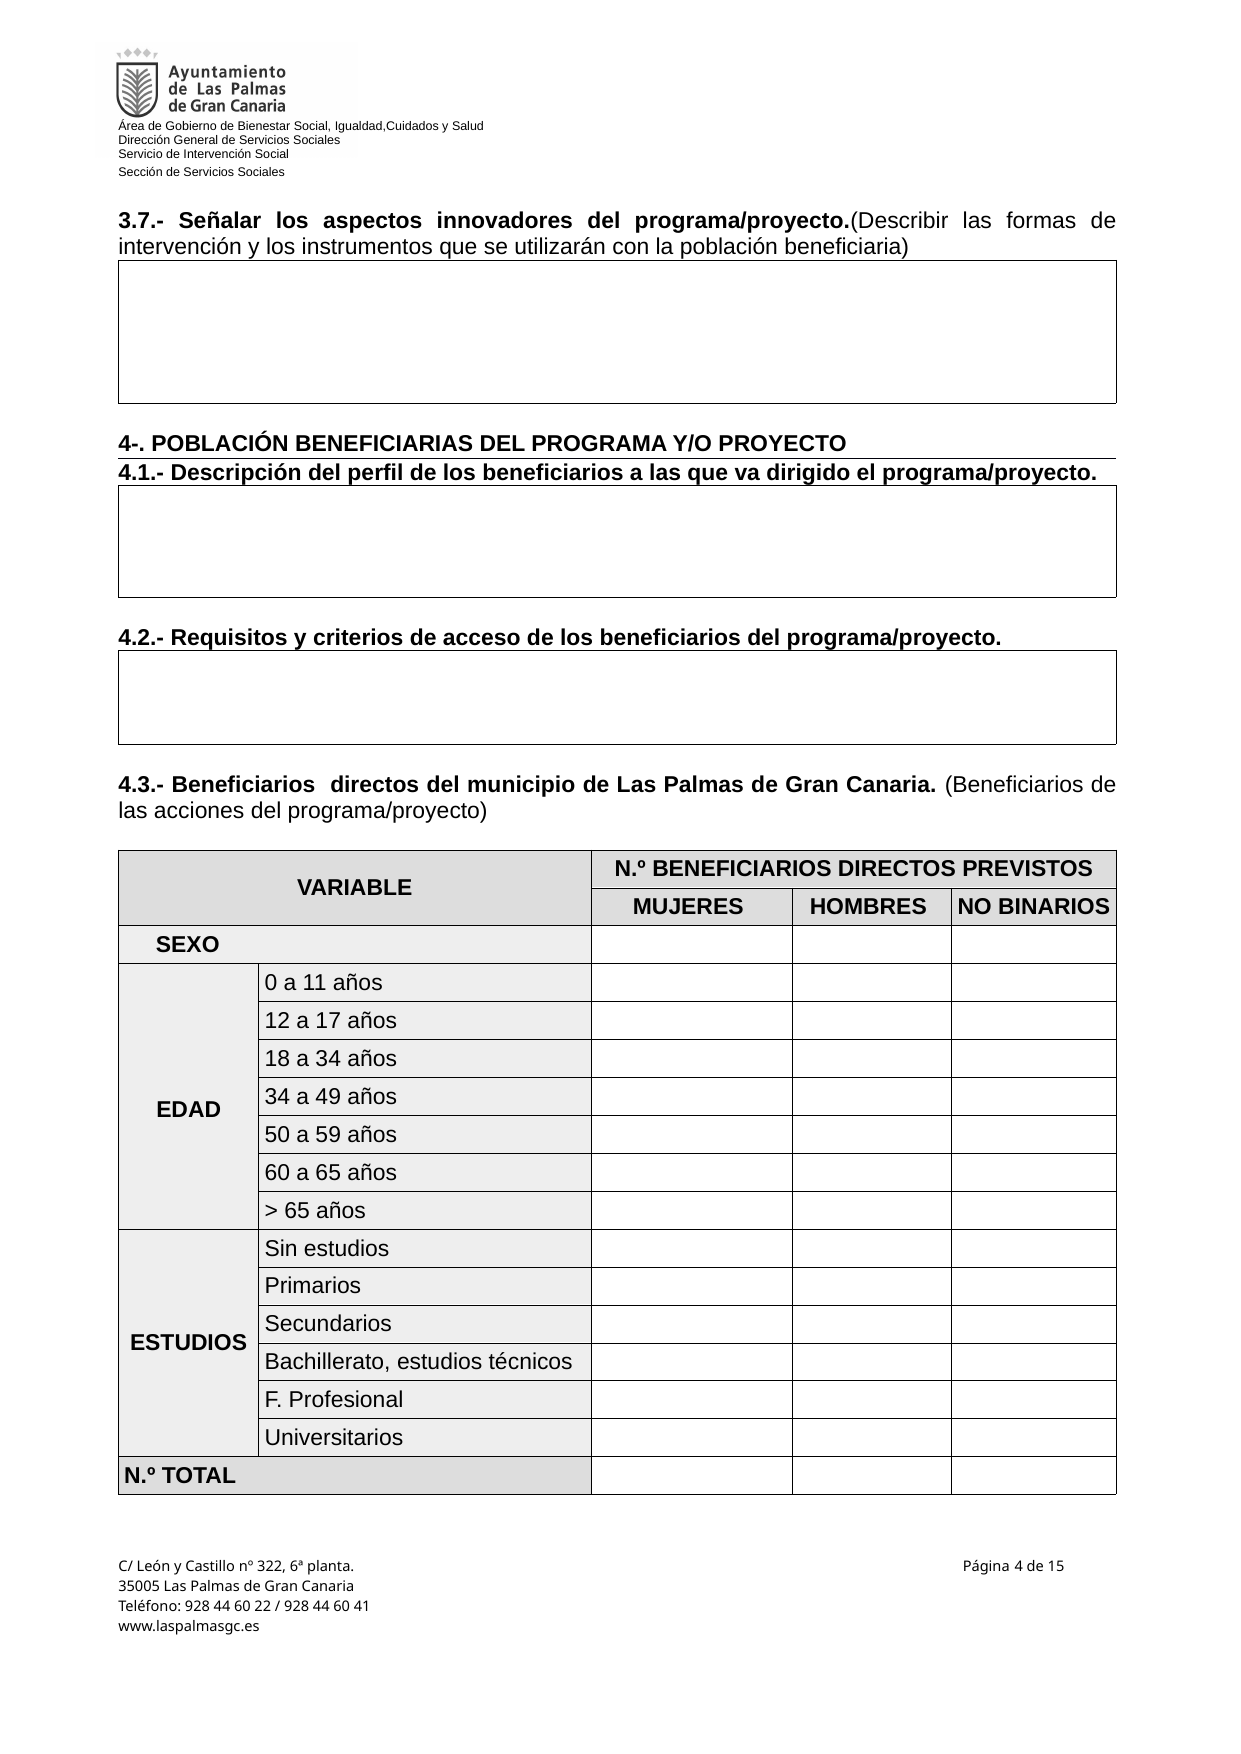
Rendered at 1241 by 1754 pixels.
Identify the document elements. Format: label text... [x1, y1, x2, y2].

table_cell Universitarios [259, 1419, 591, 1456]
table_cell [952, 1344, 1116, 1380]
table_cell ESTUDIOS [119, 1230, 258, 1456]
text 4.1.- Descripción del perfil de los beneficiarios a las que va dirigido el programa/proyecto. [118, 459, 1116, 485]
table_cell 34 a 49 años [259, 1078, 591, 1115]
table_cell [592, 1381, 792, 1418]
table_cell [952, 1154, 1116, 1191]
text 4.2.- Requisitos y criterios de acceso de los beneficiarios del programa/proyecto. [118, 623, 1116, 650]
table_header VARIABLE [119, 851, 591, 925]
table_cell > 65 años [259, 1192, 591, 1229]
table_cell [952, 1457, 1116, 1494]
table_cell [793, 1268, 951, 1304]
table_cell [592, 1192, 792, 1229]
table_cell F. Profesional [259, 1381, 591, 1418]
text 3.7.- Señalar los aspectos innovadores del programa/proyecto.(Describir las formas de intervención y los instrumentos que se utilizarán con la población beneficiaria) [118, 207, 1116, 260]
table_cell [592, 1306, 792, 1342]
table_cell Secundarios [259, 1306, 591, 1342]
table_cell [793, 1457, 951, 1494]
table_cell [793, 1306, 951, 1342]
table_cell 60 a 65 años [259, 1154, 591, 1191]
table_cell [793, 1381, 951, 1418]
table_cell [592, 1419, 792, 1456]
table_cell [952, 1116, 1116, 1153]
table_cell [793, 1344, 951, 1380]
table_cell [952, 1002, 1116, 1039]
table_cell [592, 1040, 792, 1077]
table_cell 12 a 17 años [259, 1002, 591, 1039]
table_header [119, 651, 1116, 744]
text 4.3.- Beneficiarios directos del municipio de Las Palmas de Gran Canaria. (Beneficiarios de las acciones del programa/proyecto) [118, 771, 1116, 823]
table_cell [793, 1078, 951, 1115]
table_cell [793, 1230, 951, 1267]
table_header [119, 261, 1116, 403]
table_cell [952, 926, 1116, 963]
table_cell [592, 1078, 792, 1115]
table_cell NO BINARIOS [952, 889, 1116, 925]
table_cell 0 a 11 años [259, 964, 591, 1001]
text 4-. POBLACIÓN BENEFICIARIAS DEL PROGRAMA Y/O PROYECTO [118, 429, 1116, 458]
table_cell [793, 1040, 951, 1077]
table_cell 50 a 59 años [259, 1116, 591, 1153]
table_cell HOMBRES [793, 889, 951, 925]
table_cell [592, 926, 792, 963]
table_cell [592, 1116, 792, 1153]
table_cell [592, 1457, 792, 1494]
table_cell [952, 1381, 1116, 1418]
table_header [119, 486, 1116, 597]
table_cell [592, 1268, 792, 1304]
table_cell [592, 1230, 792, 1267]
table_cell [952, 1040, 1116, 1077]
table_cell [793, 926, 951, 963]
table_cell EDAD [119, 964, 258, 1229]
picture [95, 42, 358, 158]
table_cell 18 a 34 años [259, 1040, 591, 1077]
table_cell Bachillerato, estudios técnicos [259, 1344, 591, 1380]
table_cell [793, 1192, 951, 1229]
table_cell [793, 964, 951, 1001]
table_cell [793, 1154, 951, 1191]
table_cell Sin estudios [259, 1230, 591, 1267]
table_cell [592, 1002, 792, 1039]
table_cell [952, 1230, 1116, 1267]
table_cell [952, 964, 1116, 1001]
table_cell [592, 1154, 792, 1191]
table_cell [952, 1268, 1116, 1304]
table_cell [793, 1419, 951, 1456]
table_cell [793, 1116, 951, 1153]
table_cell [952, 1419, 1116, 1456]
table_cell [952, 1306, 1116, 1342]
table_header N.º BENEFICIARIOS DIRECTOS PREVISTOS [592, 851, 1116, 887]
table_cell [592, 964, 792, 1001]
table_cell SEXO [119, 926, 591, 963]
table_cell N.º TOTAL [119, 1457, 591, 1494]
table_cell MUJERES [592, 889, 792, 925]
table_cell [952, 1192, 1116, 1229]
table_cell [793, 1002, 951, 1039]
table_cell Primarios [259, 1268, 591, 1304]
table_cell [952, 1078, 1116, 1115]
table_cell [592, 1344, 792, 1380]
